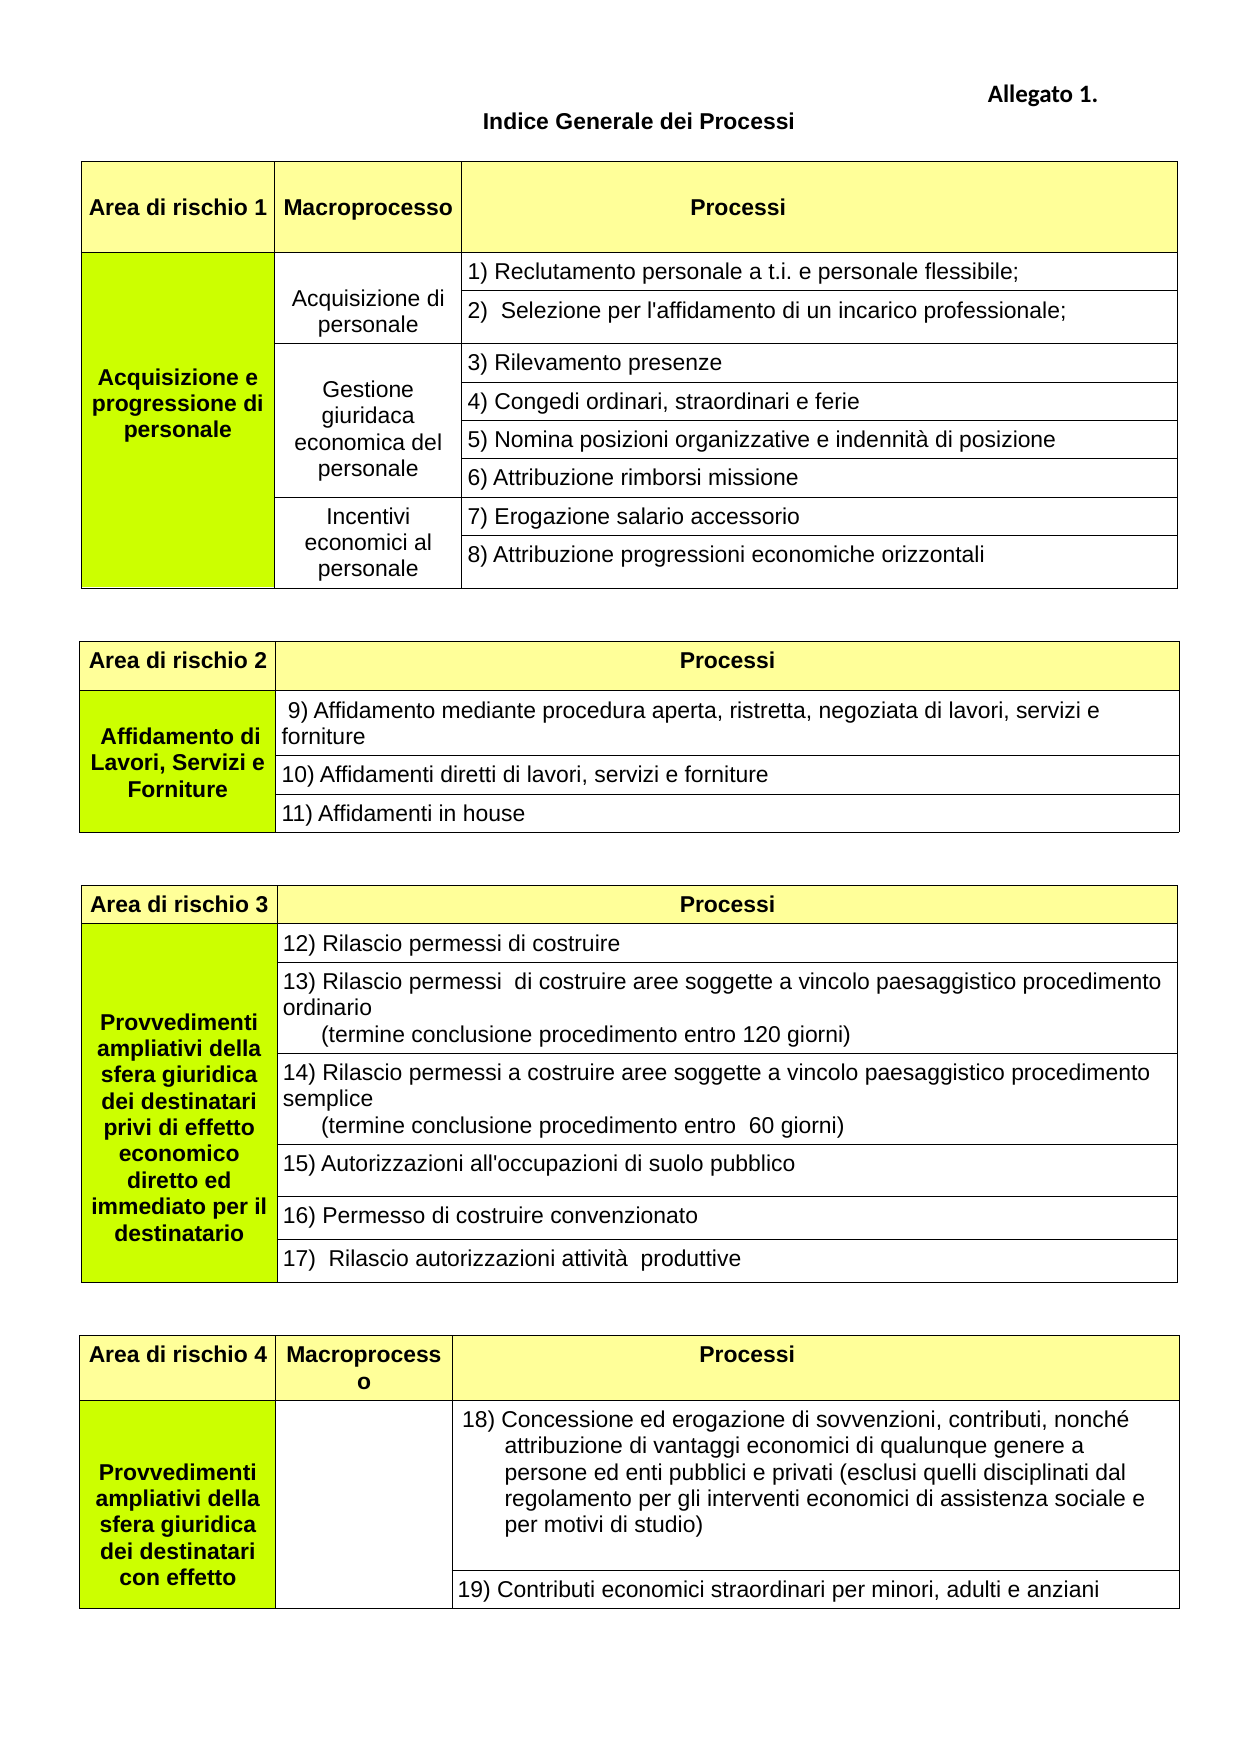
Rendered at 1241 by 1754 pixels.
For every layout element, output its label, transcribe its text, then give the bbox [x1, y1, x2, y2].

table_cell 6) Attribuzione rimborsi missione [462, 459, 1177, 496]
table_cell 4) Congedi ordinari, straordinari e ferie [462, 383, 1177, 420]
text Indice Generale dei Processi [79, 108, 1198, 135]
table_cell Provvedimenti ampliativi della sfera giuridica dei destinatari privi di effetto economico diretto ed immediato per il destinatario [82, 924, 277, 1282]
table_header Processi [462, 162, 1177, 252]
table_header Area di rischio 2 [80, 642, 275, 690]
table_cell Acquisizione di personale [275, 253, 461, 343]
table_cell 8) Attribuzione progressioni economiche orizzontali [462, 536, 1177, 587]
table_cell 9) Affidamento mediante procedura aperta, ristretta, negoziata di lavori, servizi e forniture [276, 691, 1179, 755]
table_cell 19) Contributi economici straordinari per minori, adulti e anziani [453, 1571, 1179, 1608]
table_cell 7) Erogazione salario accessorio [462, 498, 1177, 535]
table_cell 17) Rilascio autorizzazioni attività produttive [278, 1240, 1177, 1282]
table_cell 2) Selezione per l'affidamento di un incarico professionale; [462, 291, 1177, 343]
table_header Processi [276, 642, 1179, 690]
table_cell Acquisizione e progressione di personale [82, 253, 274, 587]
table_cell 12) Rilascio permessi di costruire [278, 924, 1177, 962]
table_header Area di rischio 3 [82, 886, 277, 923]
table_cell Affidamento di Lavori, Servizi e Forniture [80, 691, 275, 832]
table_cell 10) Affidamenti diretti di lavori, servizi e forniture [276, 756, 1179, 793]
table_cell Provvedimenti ampliativi della sfera giuridica dei destinatari con effetto [80, 1401, 275, 1608]
table_cell 13) Rilascio permessi di costruire aree soggette a vincolo paesaggistico procedimento ordinario (termine conclusione procedimento entro 120 giorni) [278, 963, 1177, 1053]
table_header Area di rischio 1 [82, 162, 274, 252]
table_header Macroprocesso [275, 162, 461, 252]
table_cell 1) Reclutamento personale a t.i. e personale flessibile; [462, 253, 1177, 290]
table_cell 15) Autorizzazioni all'occupazioni di suolo pubblico [278, 1145, 1177, 1196]
table_header Processi [453, 1336, 1179, 1400]
table_cell Incentivi economici al personale [275, 498, 461, 587]
table_header Macroprocesso [276, 1336, 452, 1400]
table_cell 16) Permesso di costruire convenzionato [278, 1197, 1177, 1239]
table_header Processi [278, 886, 1177, 923]
table_cell [276, 1401, 452, 1608]
table_cell 3) Rilevamento presenze [462, 344, 1177, 381]
text Allegato 1. [79, 77, 1198, 108]
table_cell Gestione giuridaca economica del personale [275, 344, 461, 496]
table_cell 11) Affidamenti in house [276, 795, 1179, 832]
table_header Area di rischio 4 [80, 1336, 275, 1400]
table_cell 5) Nomina posizioni organizzative e indennità di posizione [462, 421, 1177, 458]
table_cell 18) Concessione ed erogazione di sovvenzioni, contributi, nonché attribuzione di vantaggi economici di qualunque genere a persone ed enti pubblici e privati (esclusi quelli disciplinati dal regolamento per gli interventi economici di assistenza sociale e per motivi di studio) [453, 1401, 1179, 1570]
table_cell 14) Rilascio permessi a costruire aree soggette a vincolo paesaggistico procedimento semplice (termine conclusione procedimento entro 60 giorni) [278, 1054, 1177, 1144]
